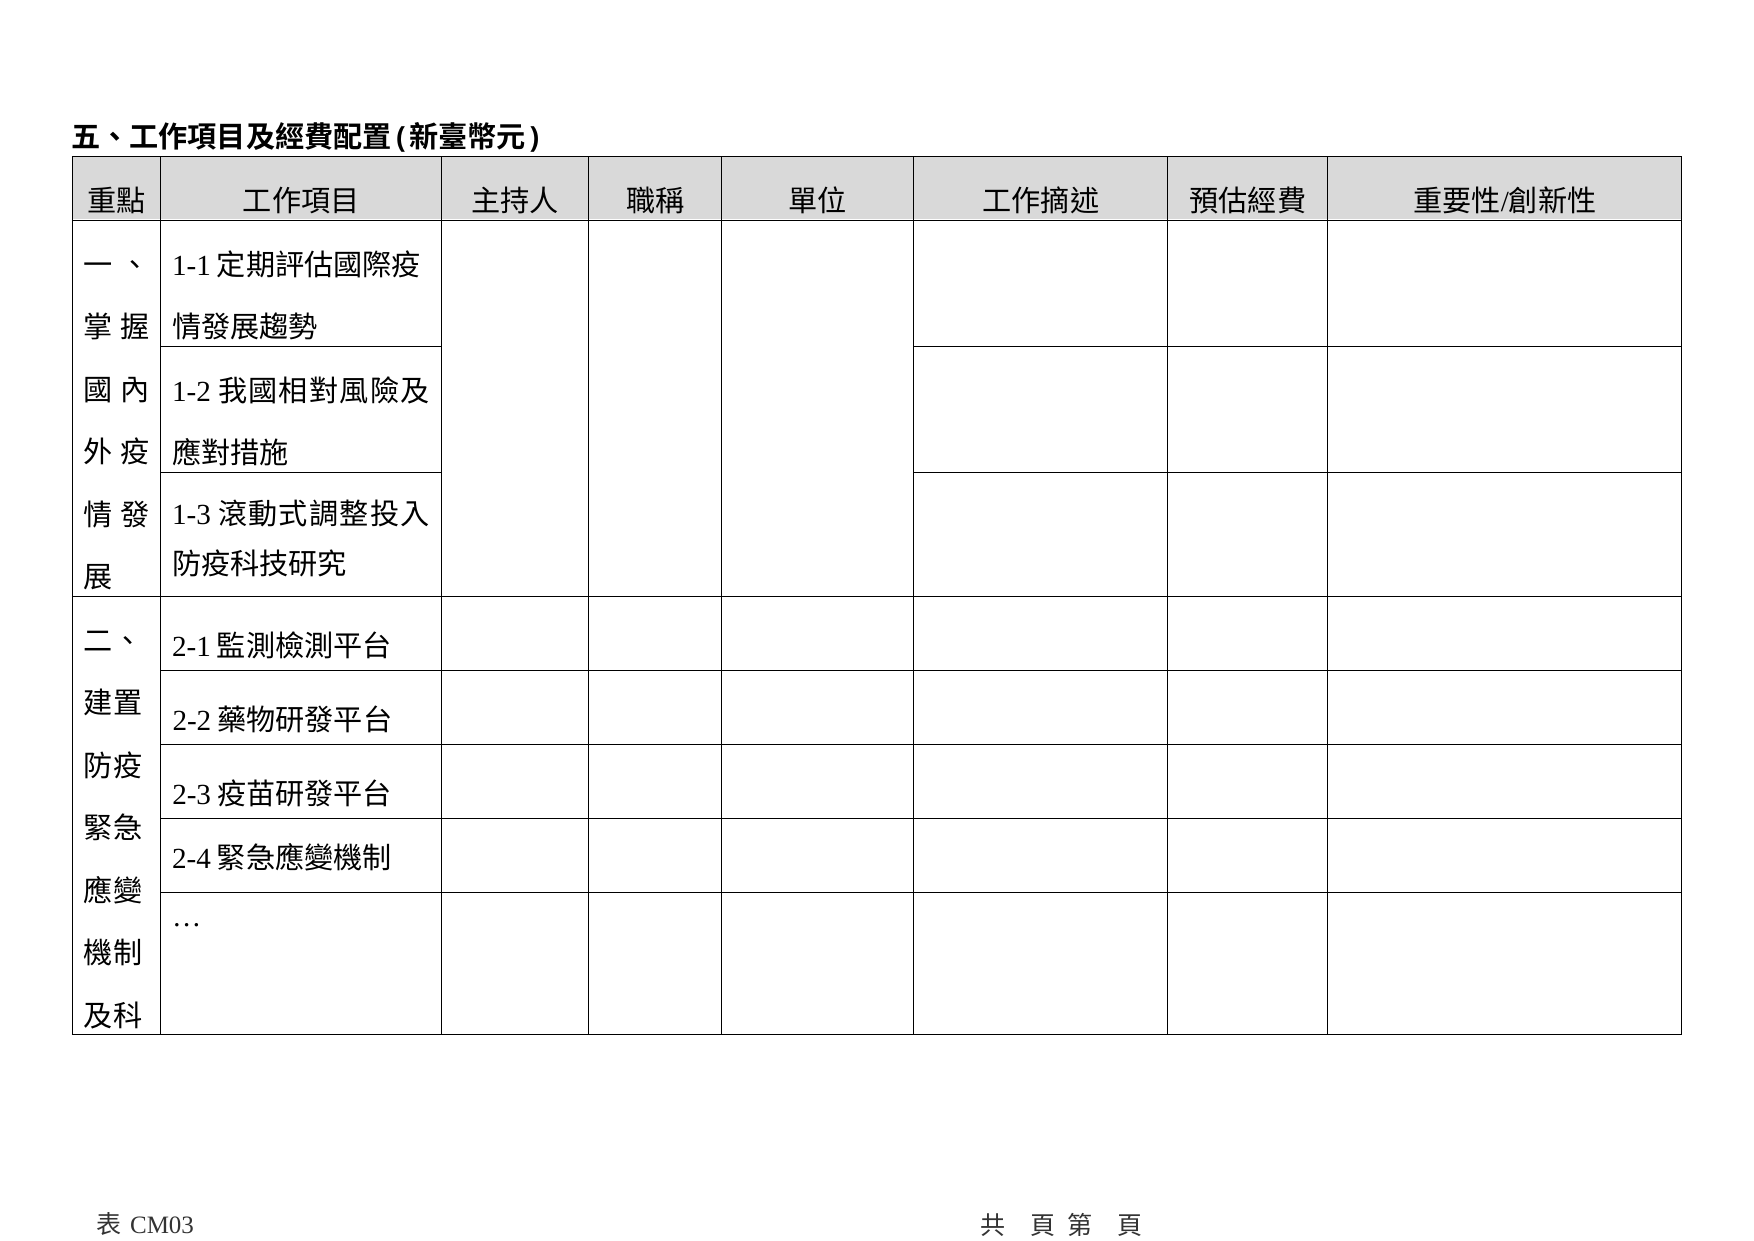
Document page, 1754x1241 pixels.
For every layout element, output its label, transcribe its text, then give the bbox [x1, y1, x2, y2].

table_header 工作摘述 [914, 157, 1167, 219]
table_header 主持人 [442, 157, 588, 219]
table_cell [1168, 745, 1327, 818]
table_cell [722, 221, 913, 596]
table_cell [722, 671, 913, 744]
table_cell [1168, 221, 1327, 346]
table_cell [1168, 671, 1327, 744]
table_cell … [161, 893, 441, 1034]
table_cell [1168, 597, 1327, 670]
table_cell 1-1定期評估國際疫情發展趨勢 [161, 221, 441, 346]
table_cell 1-3滾動式調整投入防疫科技研究 [161, 473, 441, 596]
table_cell [722, 819, 913, 892]
table_cell 一、掌握國內外疫情發展 [73, 221, 160, 596]
table_cell [1168, 347, 1327, 472]
table_cell [442, 597, 588, 670]
table_header 重要性/創新性 [1328, 157, 1681, 219]
table_header 單位 [722, 157, 913, 219]
table_header 預估經費 [1168, 157, 1327, 219]
table_cell 1-2我國相對風險及應對措施 [161, 347, 441, 472]
table_cell [1328, 347, 1681, 472]
table_cell [1328, 893, 1681, 1034]
table_header 工作項目 [161, 157, 441, 219]
table_cell [722, 893, 913, 1034]
table_cell [722, 745, 913, 818]
table_cell [1328, 597, 1681, 670]
table_cell [914, 671, 1167, 744]
table_cell [442, 893, 588, 1034]
table_cell [1168, 473, 1327, 596]
table_cell [442, 745, 588, 818]
table_cell [914, 745, 1167, 818]
table_cell [914, 893, 1167, 1034]
table_cell [1328, 819, 1681, 892]
table_cell [589, 597, 721, 670]
table_cell [1168, 819, 1327, 892]
table_cell [914, 819, 1167, 892]
table_cell [914, 347, 1167, 472]
table_header 職稱 [589, 157, 721, 219]
table_cell [722, 597, 913, 670]
table_cell 二、 建置防疫緊急應變機制及科研平台 [73, 597, 160, 1034]
table_cell [1328, 671, 1681, 744]
subtitle 五、工作項目及經費配置(新臺幣元) [71, 93, 1683, 156]
table_cell [442, 221, 588, 596]
table_cell [589, 893, 721, 1034]
table_cell 2-2藥物研發平台 [161, 671, 441, 744]
table_cell [1328, 221, 1681, 346]
table_header 重點 [73, 157, 160, 219]
table_cell [914, 221, 1167, 346]
table_cell [1168, 893, 1327, 1034]
table_cell [914, 597, 1167, 670]
table_cell [442, 819, 588, 892]
table_cell [442, 671, 588, 744]
table_cell [914, 473, 1167, 596]
table_cell [589, 819, 721, 892]
table_cell [589, 221, 721, 596]
table_cell 2-4緊急應變機制 [161, 819, 441, 892]
table_cell [589, 745, 721, 818]
table_cell [589, 671, 721, 744]
table_cell [1328, 473, 1681, 596]
table_cell [1328, 745, 1681, 818]
table_cell 2-3疫苗研發平台 [161, 745, 441, 818]
table_cell 2-1監測檢測平台 [161, 597, 441, 670]
